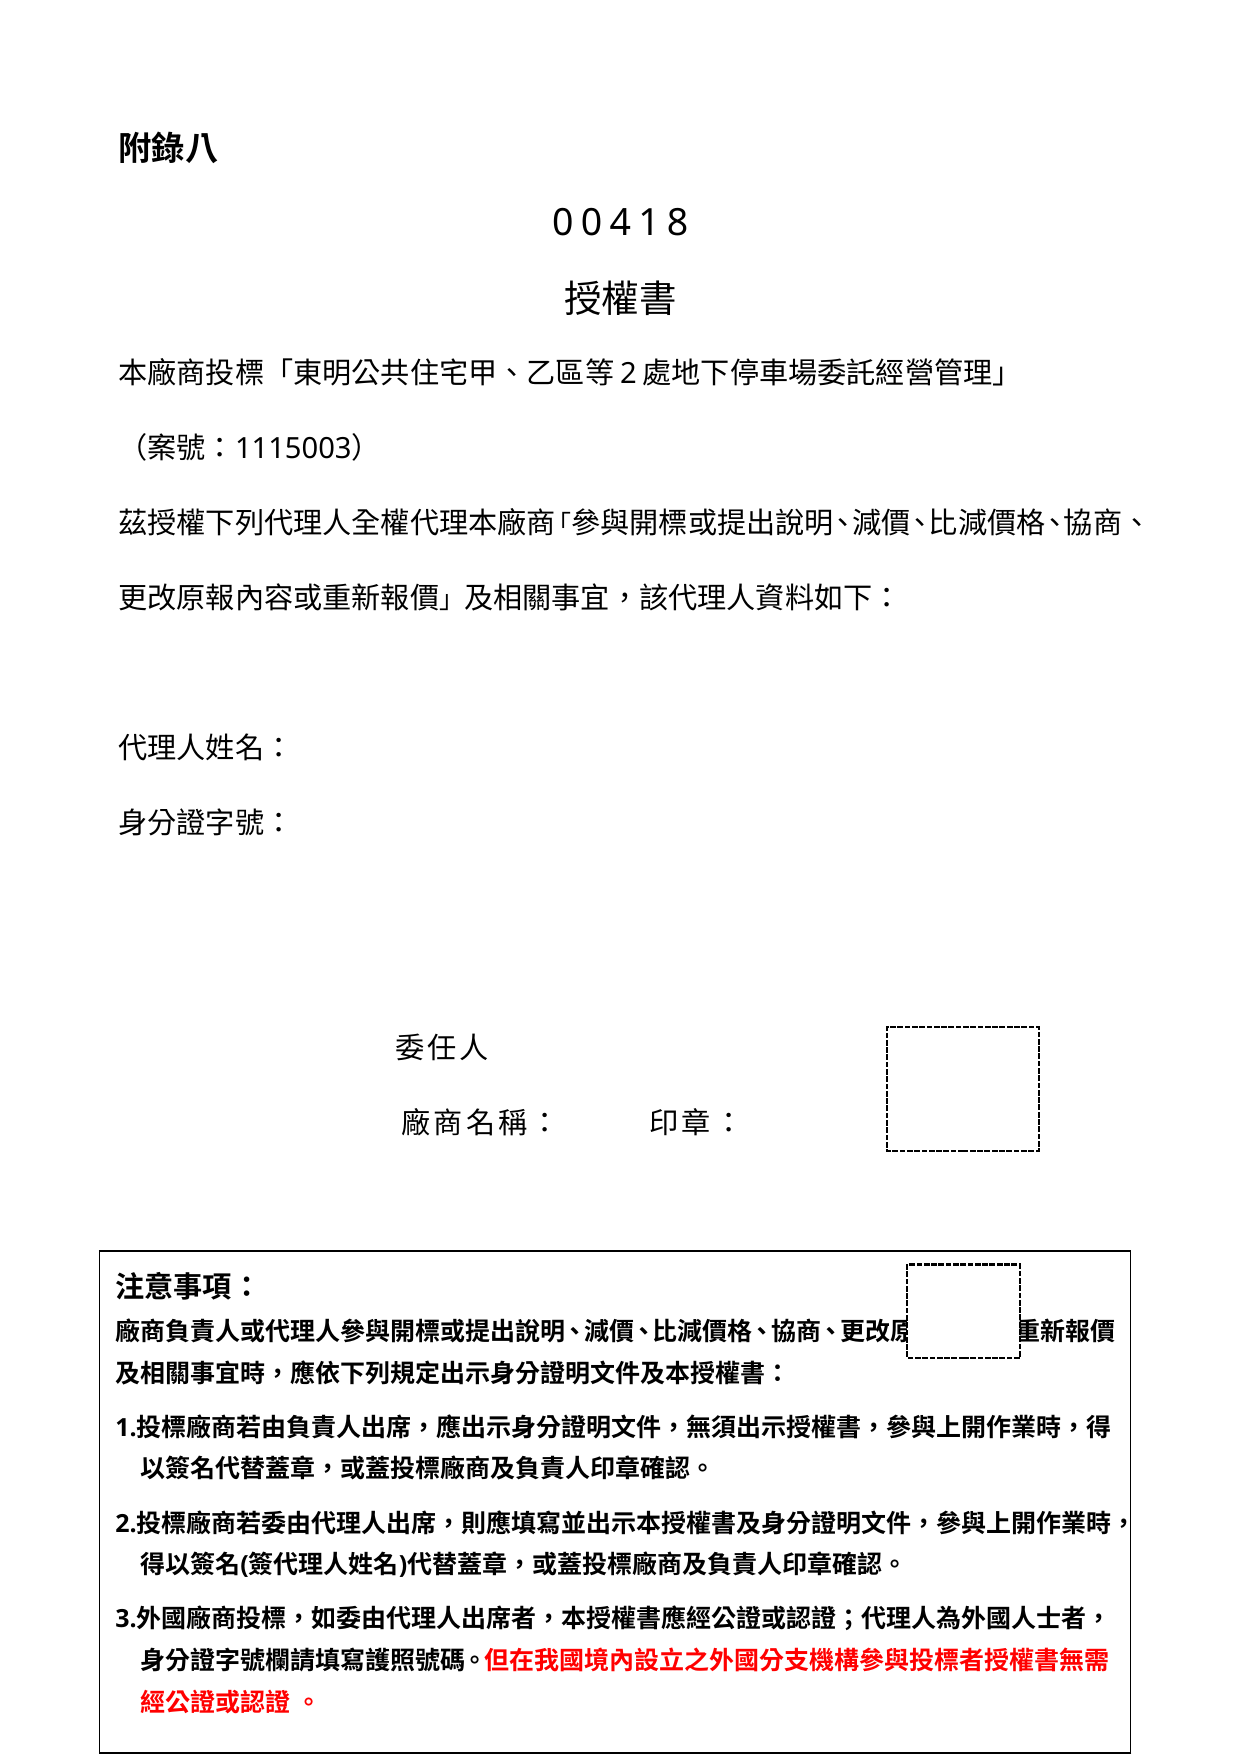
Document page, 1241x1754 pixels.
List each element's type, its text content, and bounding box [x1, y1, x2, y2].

text （案號：1115003） [118, 408, 1122, 483]
text 廠商負責人或代理人參與開標或提出說明、減價、比減價格、協商、更改原報內容或重新報價及相關事宜時，應依下列規定出示身分證明文件及本授權書： [115, 1307, 1115, 1390]
text 本廠商投標「東明公共住宅甲、乙區等2處地下停車場委託經營管理」 [118, 333, 1122, 408]
text 00418 [118, 183, 1122, 258]
subtitle 附錄八 [118, 108, 1122, 183]
text 代理人姓名： [118, 708, 1122, 783]
text 茲授權下列代理人全權代理本廠商「參與開標或提出說明、減價、比減價格、協商、更改原報內容或重新報價」及相關事宜，該代理人資料如下： [118, 483, 1122, 633]
text 注意事項： [115, 1259, 1115, 1307]
text 廠商名稱： 印章： [118, 1083, 1122, 1158]
text 1.投標廠商若由負責人出席，應出示身分證明文件，無須出示授權書，參與上開作業時，得以簽名代替蓋章，或蓋投標廠商及負責人印章確認。 [115, 1403, 1115, 1486]
text 3.外國廠商投標，如委由代理人出席者，本授權書應經公證或認證；代理人為外國人士者，身分證字號欄請填寫護照號碼。但在我國境內設立之外國分支機構參與投標者授權書無需 經公證或認證 。 [115, 1594, 1115, 1719]
text 身分證字號： [118, 783, 1122, 858]
text 委任人 [118, 1008, 1122, 1083]
text 2.投標廠商若委由代理人出席，則應填寫並出示本授權書及身分證明文件，參與上開作業時，得以簽名(簽代理人姓名)代替蓋章，或蓋投標廠商及負責人印章確認。 [115, 1499, 1115, 1582]
text 授權書 [118, 258, 1122, 333]
